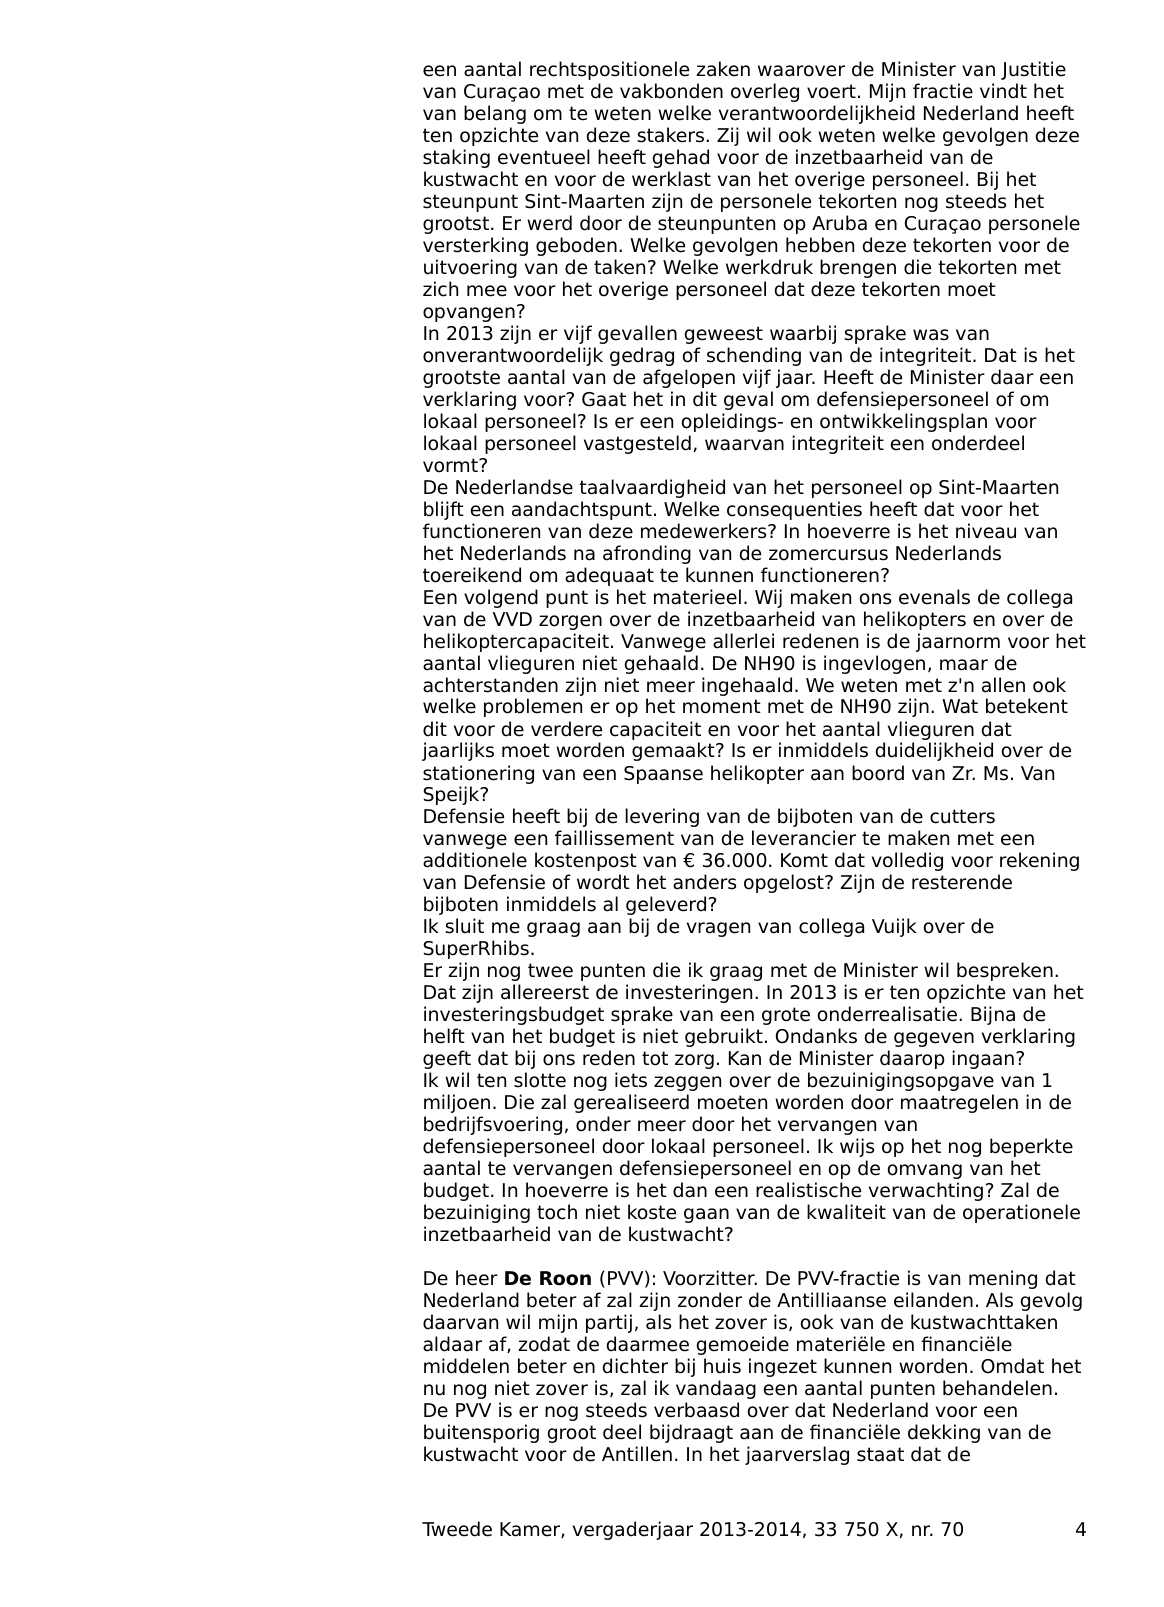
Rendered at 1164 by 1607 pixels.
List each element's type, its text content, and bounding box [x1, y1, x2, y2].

text De Nederlandse taalvaardigheid van het personeel op Sint-Maarten blijft een aandachtspunt. Welke consequenties heeft dat voor het functioneren van deze medewerkers? In hoeverre is het niveau van het Nederlands na afronding van de zomercursus Nederlands toereikend om adequaat te kunnen functioneren? [422, 477, 1087, 587]
text De heer De Roon (PVV): Voorzitter. De PVV-fractie is van mening dat Nederland beter af zal zijn zonder de Antilliaanse eilanden. Als gevolg daarvan wil mijn partij, als het zover is, ook van de kustwachttaken aldaar af, zodat de daarmee gemoeide materiële en financiële middelen beter en dichter bij huis ingezet kunnen worden. Omdat het nu nog niet zover is, zal ik vandaag een aantal punten behandelen. [422, 1268, 1087, 1400]
text Defensie heeft bij de levering van de bijboten van de cutters vanwege een faillissement van de leverancier te maken met een additionele kostenpost van € 36.000. Komt dat volledig voor rekening van Defensie of wordt het anders opgelost? Zijn de resterende bijboten inmiddels al geleverd? [422, 806, 1087, 916]
text Ik wil ten slotte nog iets zeggen over de bezuinigingsopgave van 1 miljoen. Die zal gerealiseerd moeten worden door maatregelen in de bedrijfsvoering, onder meer door het vervangen van defensiepersoneel door lokaal personeel. Ik wijs op het nog beperkte aantal te vervangen defensiepersoneel en op de omvang van het budget. In hoeverre is het dan een realistische verwachting? Zal de bezuiniging toch niet koste gaan van de kwaliteit van de operationele inzetbaarheid van de kustwacht? [422, 1070, 1087, 1246]
text De PVV is er nog steeds verbaasd over dat Nederland voor een buitensporig groot deel bijdraagt aan de financiële dekking van de kustwacht voor de Antillen. In het jaarverslag staat dat de [422, 1400, 1087, 1466]
text In 2013 zijn er vijf gevallen geweest waarbij sprake was van onverantwoordelijk gedrag of schending van de integriteit. Dat is het grootste aantal van de afgelopen vijf jaar. Heeft de Minister daar een verklaring voor? Gaat het in dit geval om defensiepersoneel of om lokaal personeel? Is er een opleidings- en ontwikkelingsplan voor lokaal personeel vastgesteld, waarvan integriteit een onderdeel vormt? [422, 323, 1087, 477]
text een aantal rechtspositionele zaken waarover de Minister van Justitie van Curaçao met de vakbonden overleg voert. Mijn fractie vindt het van belang om te weten welke verantwoordelijkheid Nederland heeft ten opzichte van deze stakers. Zij wil ook weten welke gevolgen deze staking eventueel heeft gehad voor de inzetbaarheid van de kustwacht en voor de werklast van het overige personeel. Bij het steunpunt Sint-Maarten zijn de personele tekorten nog steeds het grootst. Er werd door de steunpunten op Aruba en Curaçao personele versterking geboden. Welke gevolgen hebben deze tekorten voor de uitvoering van de taken? Welke werkdruk brengen die tekorten met zich mee voor het overige personeel dat deze tekorten moet opvangen? [422, 59, 1087, 323]
text Er zijn nog twee punten die ik graag met de Minister wil bespreken. Dat zijn allereerst de investeringen. In 2013 is er ten opzichte van het investeringsbudget sprake van een grote onderrealisatie. Bijna de helft van het budget is niet gebruikt. Ondanks de gegeven verklaring geeft dat bij ons reden tot zorg. Kan de Minister daarop ingaan? [422, 960, 1087, 1070]
text Een volgend punt is het materieel. Wij maken ons evenals de collega van de VVD zorgen over de inzetbaarheid van helikopters en over de helikoptercapaciteit. Vanwege allerlei redenen is de jaarnorm voor het aantal vlieguren niet gehaald. De NH90 is ingevlogen, maar de achterstanden zijn niet meer ingehaald. We weten met z'n allen ook welke problemen er op het moment met de NH90 zijn. Wat betekent dit voor de verdere capaciteit en voor het aantal vlieguren dat jaarlijks moet worden gemaakt? Is er inmiddels duidelijkheid over de stationering van een Spaanse helikopter aan boord van Zr. Ms. Van Speijk? [422, 587, 1087, 806]
text Ik sluit me graag aan bij de vragen van collega Vuijk over de SuperRhibs. [422, 916, 1087, 960]
